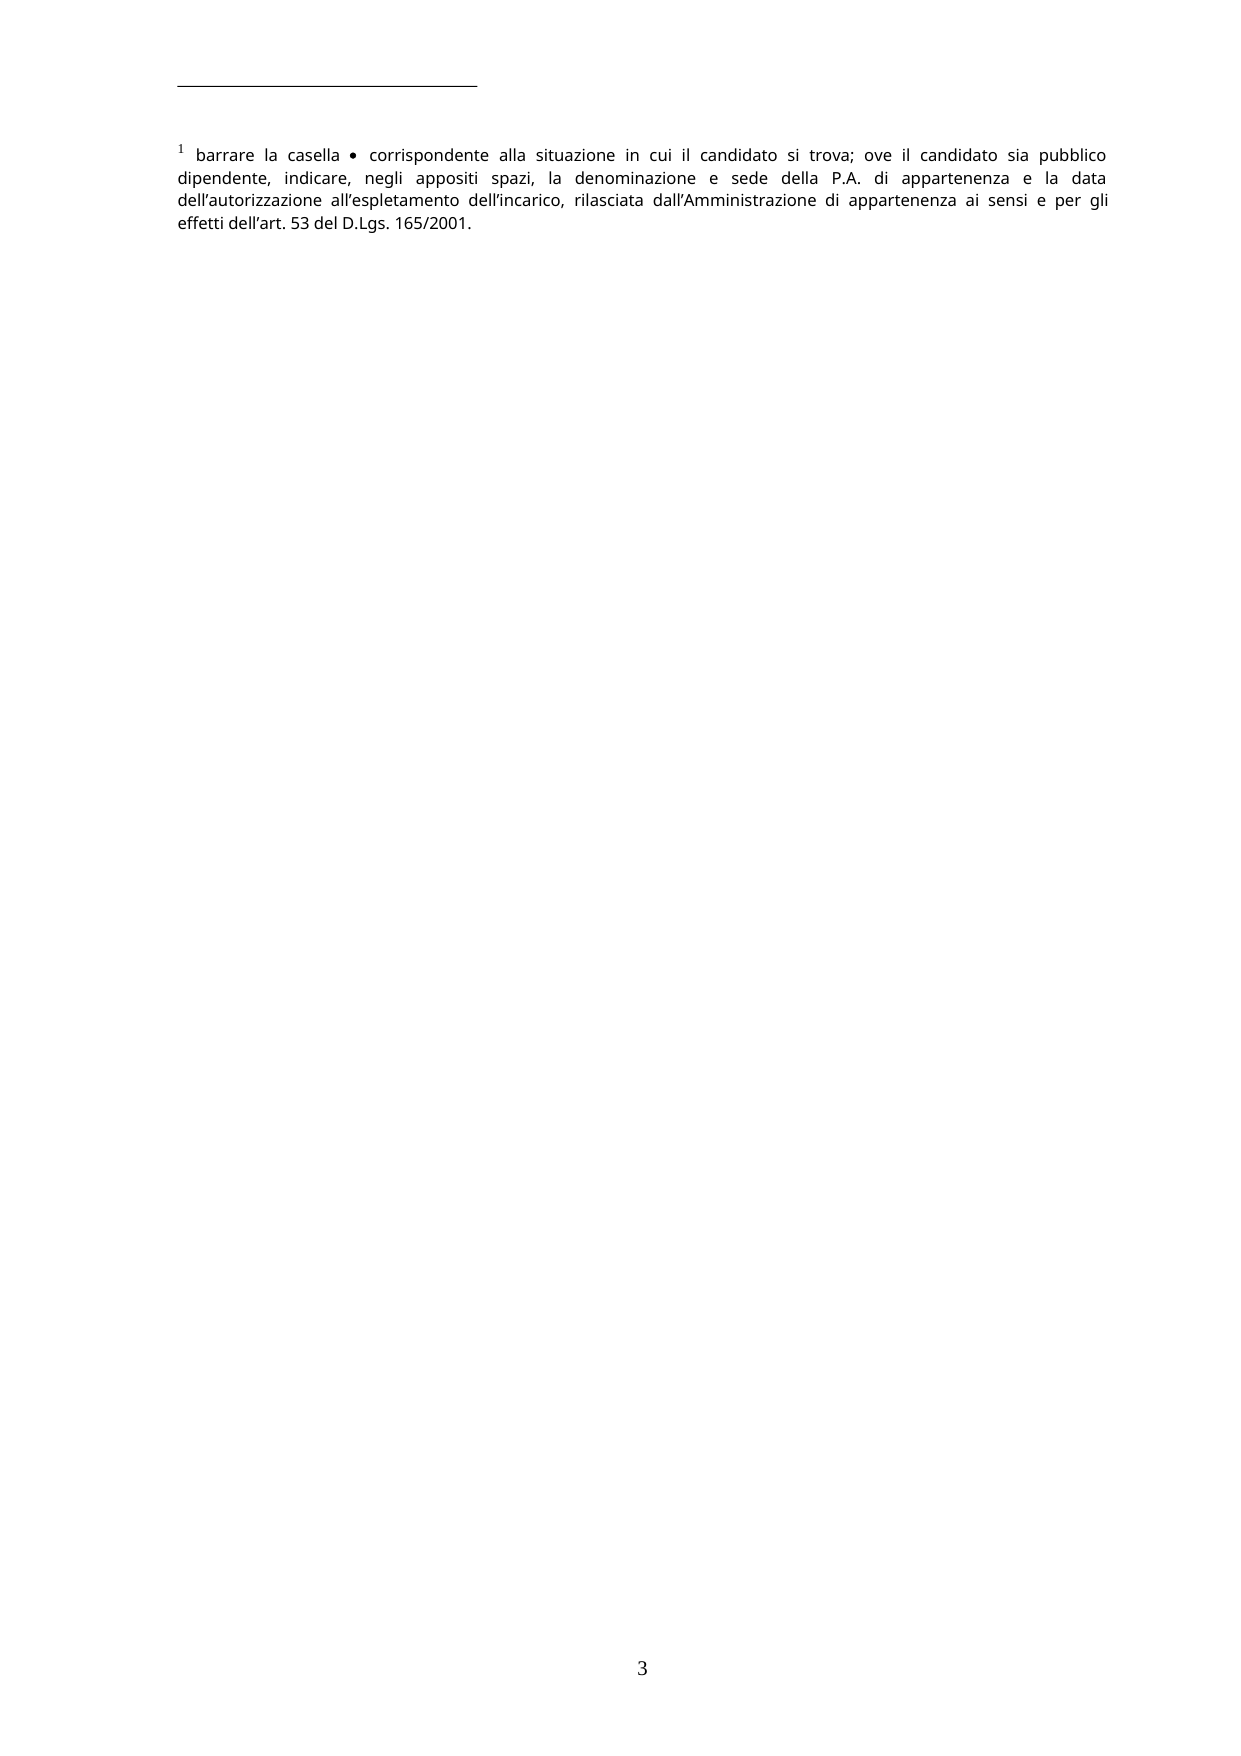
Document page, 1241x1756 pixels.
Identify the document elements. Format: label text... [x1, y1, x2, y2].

text 1 barrare la casella  corrispondente alla situazione in cui il candidato si trova; ove il candidato sia pubblico dipendente, indicare, negli appositi spazi, la denominazione e sede della P.A. di appartenenza e la data dell’autorizzazione all’espletamento dell’incarico, rilasciata dall’Amministrazione di appartenenza ai sensi e per gli effetti dell’art. 53 del D.Lgs. 165/2001. [177, 140, 1108, 234]
